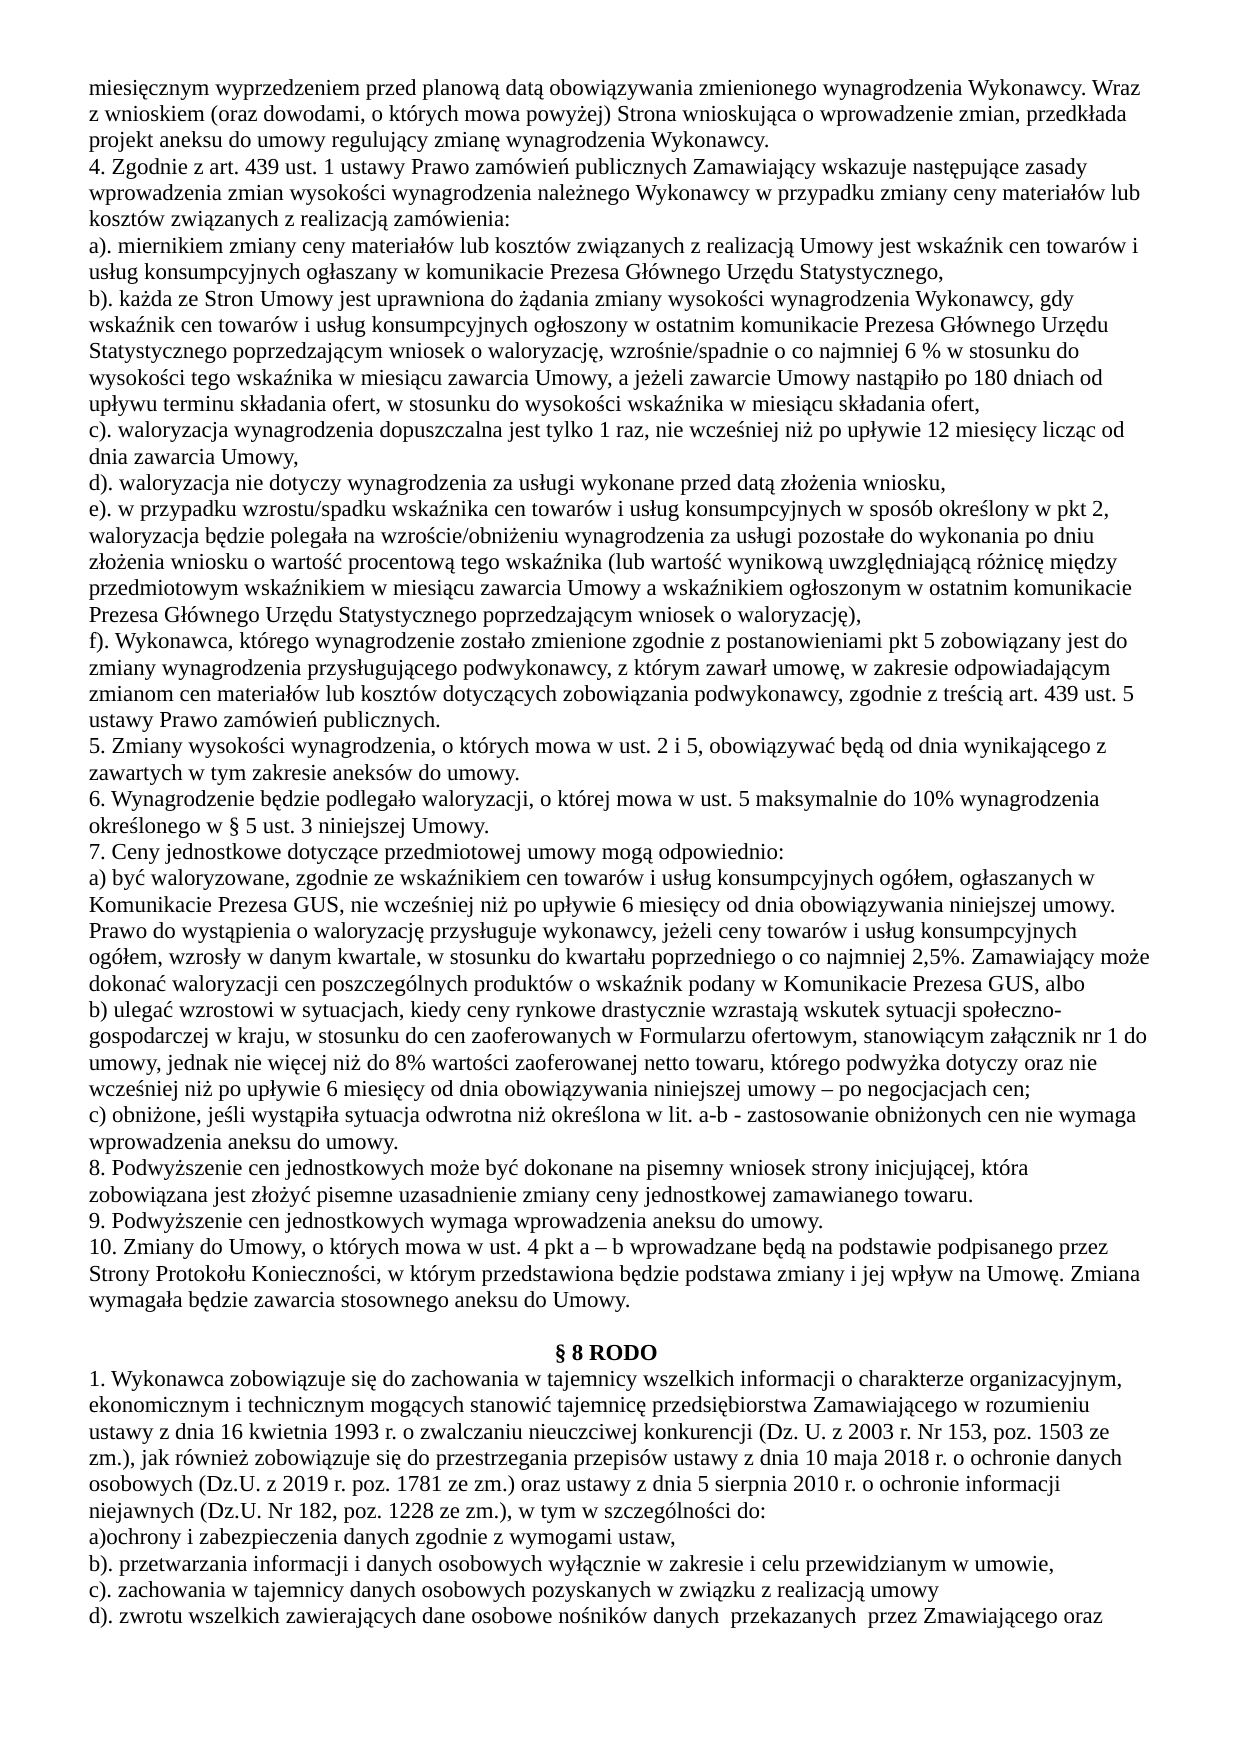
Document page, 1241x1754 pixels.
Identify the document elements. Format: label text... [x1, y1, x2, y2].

text 8. Podwyższenie cen jednostkowych może być dokonane na pisemny wniosek strony inicjującej, która zobowiązana jest złożyć pisemne uzasadnienie zmiany ceny jednostkowej zamawianego towaru. [88, 1154, 1152, 1207]
text a) być waloryzowane, zgodnie ze wskaźnikiem cen towarów i usług konsumpcyjnych ogółem, ogłaszanych w Komunikacie Prezesa GUS, nie wcześniej niż po upływie 6 miesięcy od dnia obowiązywania niniejszej umowy. Prawo do wystąpienia o waloryzację przysługuje wykonawcy, jeżeli ceny towarów i usług konsumpcyjnych ogółem, wzrosły w danym kwartale, w stosunku do kwartału poprzedniego o co najmniej 2,5%. Zamawiający może dokonać waloryzacji cen poszczególnych produktów o wskaźnik podany w Komunikacie Prezesa GUS, albo [88, 864, 1152, 996]
text c). zachowania w tajemnicy danych osobowych pozyskanych w związku z realizacją umowy [88, 1576, 1152, 1602]
text b) ulegać wzrostowi w sytuacjach, kiedy ceny rynkowe drastycznie wzrastają wskutek sytuacji społeczno-gospodarczej w kraju, w stosunku do cen zaoferowanych w Formularzu ofertowym, stanowiącym załącznik nr 1 do umowy, jednak nie więcej niż do 8% wartości zaoferowanej netto towaru, którego podwyżka dotyczy oraz nie wcześniej niż po upływie 6 miesięcy od dnia obowiązywania niniejszej umowy – po negocjacjach cen; [88, 996, 1152, 1102]
text -miesięcznym wyprzedzeniem przed planową datą obowiązywania zmienionego wynagrodzenia Wykonawcy. Wraz z wnioskiem (oraz dowodami, o których mowa powyżej) Strona wnioskująca o wprowadzenie zmian, przedkłada projekt aneksu do umowy regulujący zmianę wynagrodzenia Wykonawcy. 4. Zgodnie z art. 439 ust. 1 ustawy Prawo zamówień publicznych Zamawiający wskazuje następujące zasady wprowadzenia zmian wysokości wynagrodzenia należnego Wykonawcy w przypadku zmiany ceny materiałów lub kosztów związanych z realizacją zamówienia: [88, 74, 1152, 232]
text d). zwrotu wszelkich zawierających dane osobowe nośników danych przekazanych przez Zmawiającego oraz [88, 1602, 1152, 1629]
text b). przetwarzania informacji i danych osobowych wyłącznie w zakresie i celu przewidzianym w umowie, [88, 1549, 1152, 1576]
text c) obniżone, jeśli wystąpiła sytuacja odwrotna niż określona w lit. a-b - zastosowanie obniżonych cen nie wymaga wprowadzenia aneksu do umowy. [88, 1102, 1152, 1154]
text a). miernikiem zmiany ceny materiałów lub kosztów związanych z realizacją Umowy jest wskaźnik cen towarów i usług konsumpcyjnych ogłaszany w komunikacie Prezesa Głównego Urzędu Statystycznego, b). każda ze Stron Umowy jest uprawniona do żądania zmiany wysokości wynagrodzenia Wykonawcy, gdy wskaźnik cen towarów i usług konsumpcyjnych ogłoszony w ostatnim komunikacie Prezesa Głównego Urzędu Statystycznego poprzedzającym wniosek o waloryzację, wzrośnie/spadnie o co najmniej 6 % w stosunku do wysokości tego wskaźnika w miesiącu zawarcia Umowy, a jeżeli zawarcie Umowy nastąpiło po 180 dniach od upływu terminu składania ofert, w stosunku do wysokości wskaźnika w miesiącu składania ofert, c). waloryzacja wynagrodzenia dopuszczalna jest tylko 1 raz, nie wcześniej niż po upływie 12 miesięcy licząc od dnia zawarcia Umowy, d). waloryzacja nie dotyczy wynagrodzenia za usługi wykonane przed datą złożenia wniosku, e). w przypadku wzrostu/spadku wskaźnika cen towarów i usług konsumpcyjnych w sposób określony w pkt 2, waloryzacja będzie polegała na wzroście/obniżeniu wynagrodzenia za usługi pozostałe do wykonania po dniu złożenia wniosku o wartość procentową tego wskaźnika (lub wartość wynikową uwzględniającą różnicę między przedmiotowym wskaźnikiem w miesiącu zawarcia Umowy a wskaźnikiem ogłoszonym w ostatnim komunikacie Prezesa Głównego Urzędu Statystycznego poprzedzającym wniosek o waloryzację), f). Wykonawca, którego wynagrodzenie zostało zmienione zgodnie z postanowieniami pkt 5 zobowiązany jest do zmiany wynagrodzenia przysługującego podwykonawcy, z którym zawarł umowę, w zakresie odpowiadającym zmianom cen materiałów lub kosztów dotyczących zobowiązania podwykonawcy, zgodnie z treścią art. 439 ust. 5 ustawy Prawo zamówień publicznych. 5. Zmiany wysokości wynagrodzenia, o których mowa w ust. 2 i 5, obowiązywać będą od dnia wynikającego z zawartych w tym zakresie aneksów do umowy. 6. Wynagrodzenie będzie podlegało waloryzacji, o której mowa w ust. 5 maksymalnie do 10% wynagrodzenia określonego w § 5 ust. 3 niniejszej Umowy. 7. Ceny jednostkowe dotyczące przedmiotowej umowy mogą odpowiednio: [88, 232, 1152, 864]
text a)ochrony i zabezpieczenia danych zgodnie z wymogami ustaw, [88, 1523, 1152, 1549]
text § 8 RODO 1. Wykonawca zobowiązuje się do zachowania w tajemnicy wszelkich informacji o charakterze organizacyjnym, ekonomicznym i technicznym mogących stanowić tajemnicę przedsiębiorstwa Zamawiającego w rozumieniu ustawy z dnia 16 kwietnia 1993 r. o zwalczaniu nieuczciwej konkurencji (Dz. U. z 2003 r. Nr 153, poz. 1503 ze zm.), jak również zobowiązuje się do przestrzegania przepisów ustawy z dnia 10 maja 2018 r. o ochronie danych osobowych (Dz.U. z 2019 r. poz. 1781 ze zm.) oraz ustawy z dnia 5 sierpnia 2010 r. o ochronie informacji niejawnych (Dz.U. Nr 182, poz. 1228 ze zm.), w tym w szczególności do: [88, 1312, 1152, 1523]
text 9. Podwyższenie cen jednostkowych wymaga wprowadzenia aneksu do umowy. [88, 1207, 1152, 1233]
text 10. Zmiany do Umowy, o których mowa w ust. 4 pkt a – b wprowadzane będą na podstawie podpisanego przez Strony Protokołu Konieczności, w którym przedstawiona będzie podstawa zmiany i jej wpływ na Umowę. Zmiana wymagała będzie zawarcia stosownego aneksu do Umowy. [88, 1233, 1152, 1312]
